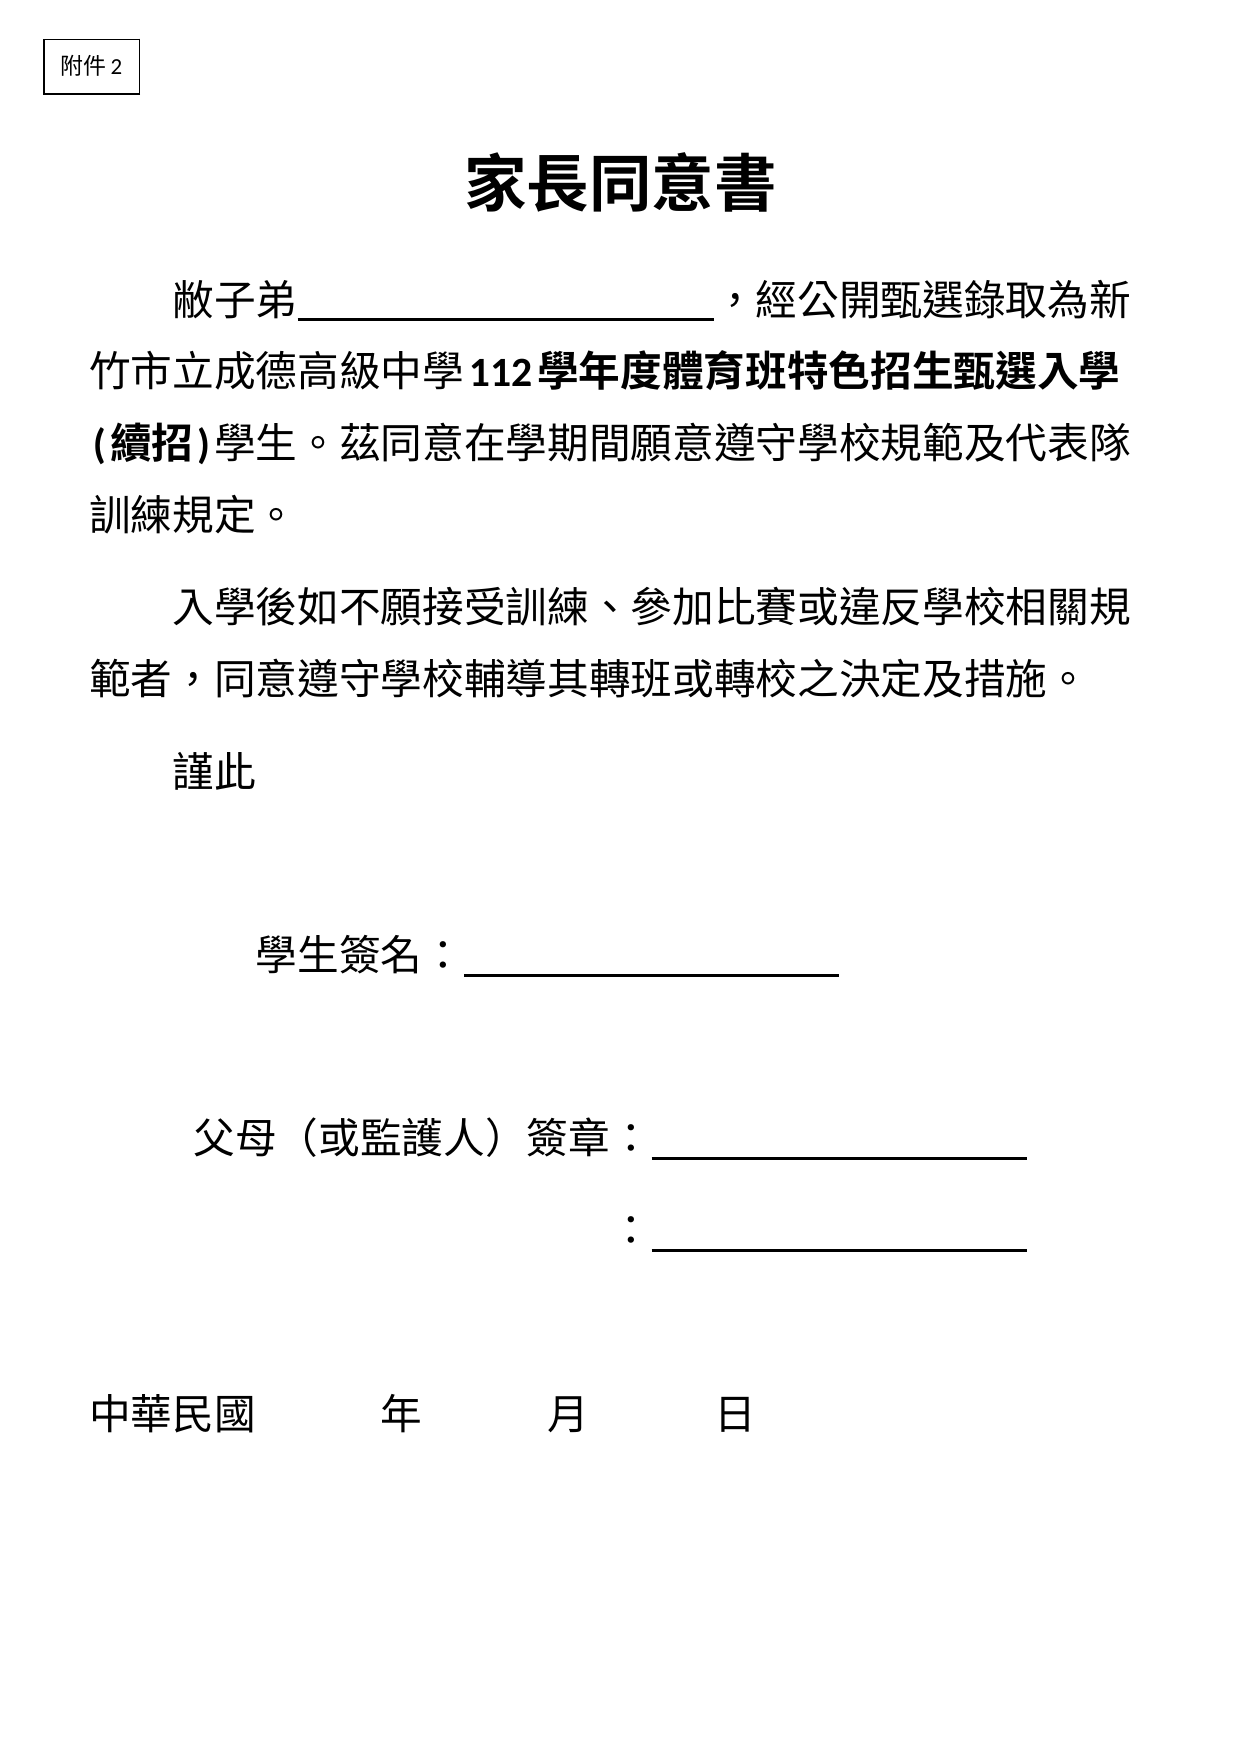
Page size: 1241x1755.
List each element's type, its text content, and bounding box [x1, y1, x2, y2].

text 家長同意書 [89, 106, 1151, 231]
text ： [89, 1186, 1151, 1248]
text 入學後如不願接受訓練、參加比賽或違反學校相關規範者，同意遵守學校輔導其轉班或轉校之決定及措施。 [89, 563, 1151, 697]
text 中華民國 年 月 日 [89, 1369, 1151, 1432]
text 謹此 [89, 727, 1151, 790]
text 敝子弟 ，經公開甄選錄取為新竹市立成德高級中學112學年度體育班特色招生甄選入學(續招)學生。茲同意在學期間願意遵守學校規範及代表隊訓練規定。 [89, 255, 1151, 533]
text 父母（或監護人）簽章： [89, 1094, 1151, 1156]
text 學生簽名： [89, 911, 1151, 973]
text [45, 40, 139, 93]
text 附件2 [60, 48, 123, 81]
